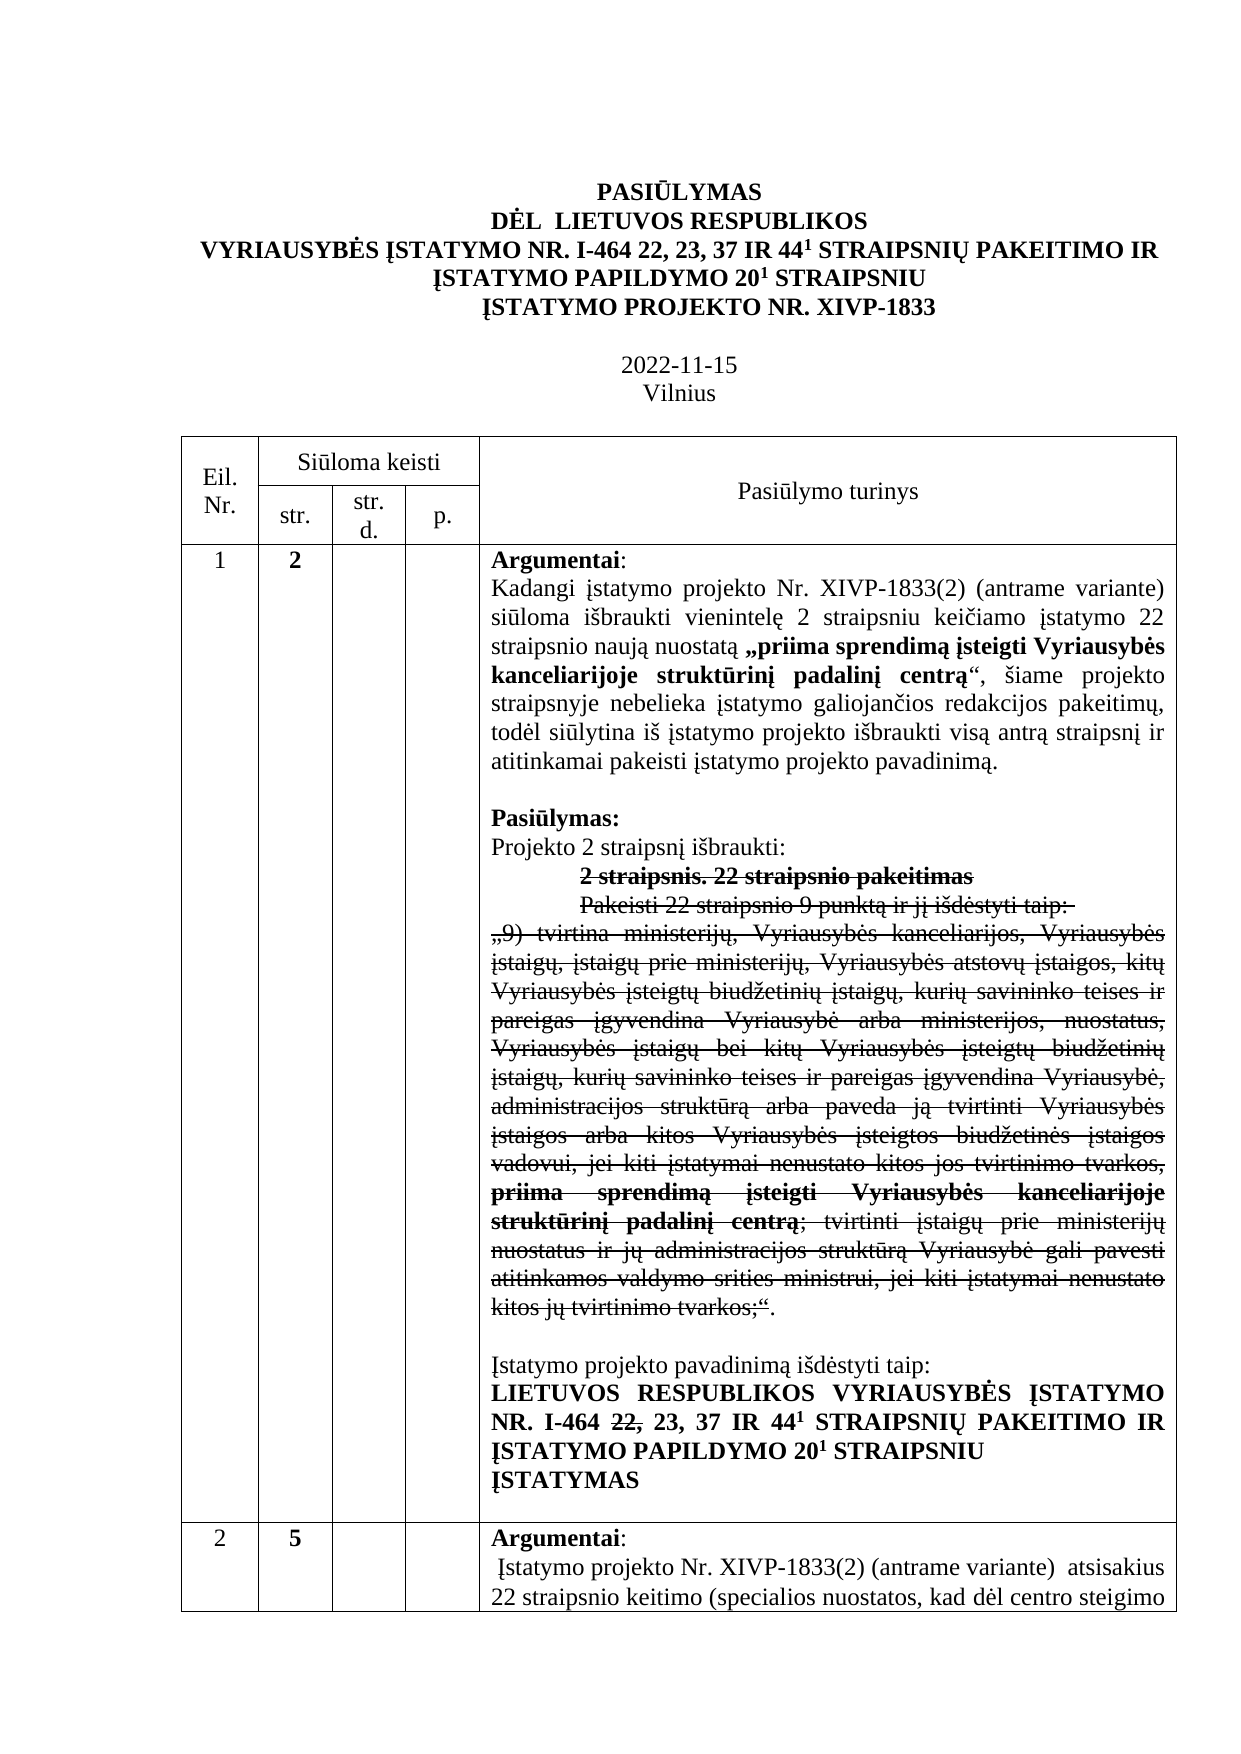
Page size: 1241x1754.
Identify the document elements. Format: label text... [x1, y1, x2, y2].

table_cell [406, 545, 479, 1522]
table_cell Argumentai: Kadangi įstatymo projekto Nr. XIVP-1833(2) (antrame variante) siūloma išbraukti vienintelę 2 straipsniu keičiamo įstatymo 22 straipsnio naują nuostatą „priima sprendimą įsteigti Vyriausybės kanceliarijoje struktūrinį padalinį centrą“, šiame projekto straipsnyje nebelieka įstatymo galiojančios redakcijos pakeitimų, todėl siūlytina iš įstatymo projekto išbraukti visą antrą straipsnį ir atitinkamai pakeisti įstatymo projekto pavadinimą. Pasiūlymas: Projekto 2 straipsnį išbraukti: 2 straipsnis. 22 straipsnio pakeitimas Pakeisti 22 straipsnio 9 punktą ir jį išdėstyti taip: „9) tvirtina ministerijų, Vyriausybės kanceliarijos, Vyriausybės įstaigų, įstaigų prie ministerijų, Vyriausybės atstovų įstaigos, kitų Vyriausybės įsteigtų biudžetinių įstaigų, kurių savininko teises ir pareigas įgyvendina Vyriausybė arba ministerijos, nuostatus, Vyriausybės įstaigų bei kitų Vyriausybės įsteigtų biudžetinių įstaigų, kurių savininko teises ir pareigas įgyvendina Vyriausybė, administracijos struktūrą arba paveda ją tvirtinti Vyriausybės įstaigos arba kitos Vyriausybės įsteigtos biudžetinės įstaigos vadovui, jei kiti įstatymai nenustato kitos jos tvirtinimo tvarkos, priima sprendimą įsteigti Vyriausybės kanceliarijoje struktūrinį padalinį centrą; tvirtinti įstaigų prie ministerijų nuostatus ir jų administracijos struktūrą Vyriausybė gali pavesti atitinkamos valdymo srities ministrui, jei kiti įstatymai nenustato kitos jų tvirtinimo tvarkos;“. Įstatymo projekto pavadinimą išdėstyti taip: LIETUVOS RESPUBLIKOS VYRIAUSYBĖS ĮSTATYMO NR. I-464 22, 23, 37 IR 441 STRAIPSNIŲ PAKEITIMO IR ĮSTATYMO PAPILDYMO 201 STRAIPSNIU ĮSTATYMAS [480, 545, 1176, 1522]
text ĮSTATYMO PROJEKTO NR. XIVP-1833 [177, 292, 1181, 321]
table_cell 1 [182, 545, 258, 1522]
text DĖL LIETUVOS RESPUBLIKOS [177, 206, 1181, 235]
text 2022-11-15 [177, 350, 1181, 378]
table_cell [333, 545, 405, 1522]
table_cell str. [259, 486, 332, 544]
text Vilnius [177, 378, 1181, 407]
table_cell 2 [259, 545, 332, 1522]
table_header Pasiūlymo turinys [480, 437, 1176, 544]
table_cell Argumentai: Įstatymo projekto Nr. XIVP-1833(2) (antrame variante) atsisakius 22 straipsnio keitimo (specialios nuostatos, kad dėl centro steigimo [480, 1523, 1176, 1611]
table_header Siūloma keisti [259, 437, 479, 485]
table_header Eil. Nr. [182, 437, 258, 544]
table_cell p. [406, 486, 479, 544]
table_cell 2 [182, 1523, 258, 1611]
table_cell [406, 1523, 479, 1611]
table_cell [333, 1523, 405, 1611]
text PASIŪLYMAS [177, 177, 1181, 206]
table_cell 5 [259, 1523, 332, 1611]
table_cell str. d. [333, 486, 405, 544]
text VYRIAUSYBĖS ĮSTATYMO NR. I-464 22, 23, 37 IR 441 STRAIPSNIŲ PAKEITIMO IR ĮSTATYMO PAPILDYMO 201 STRAIPSNIU [177, 235, 1181, 292]
